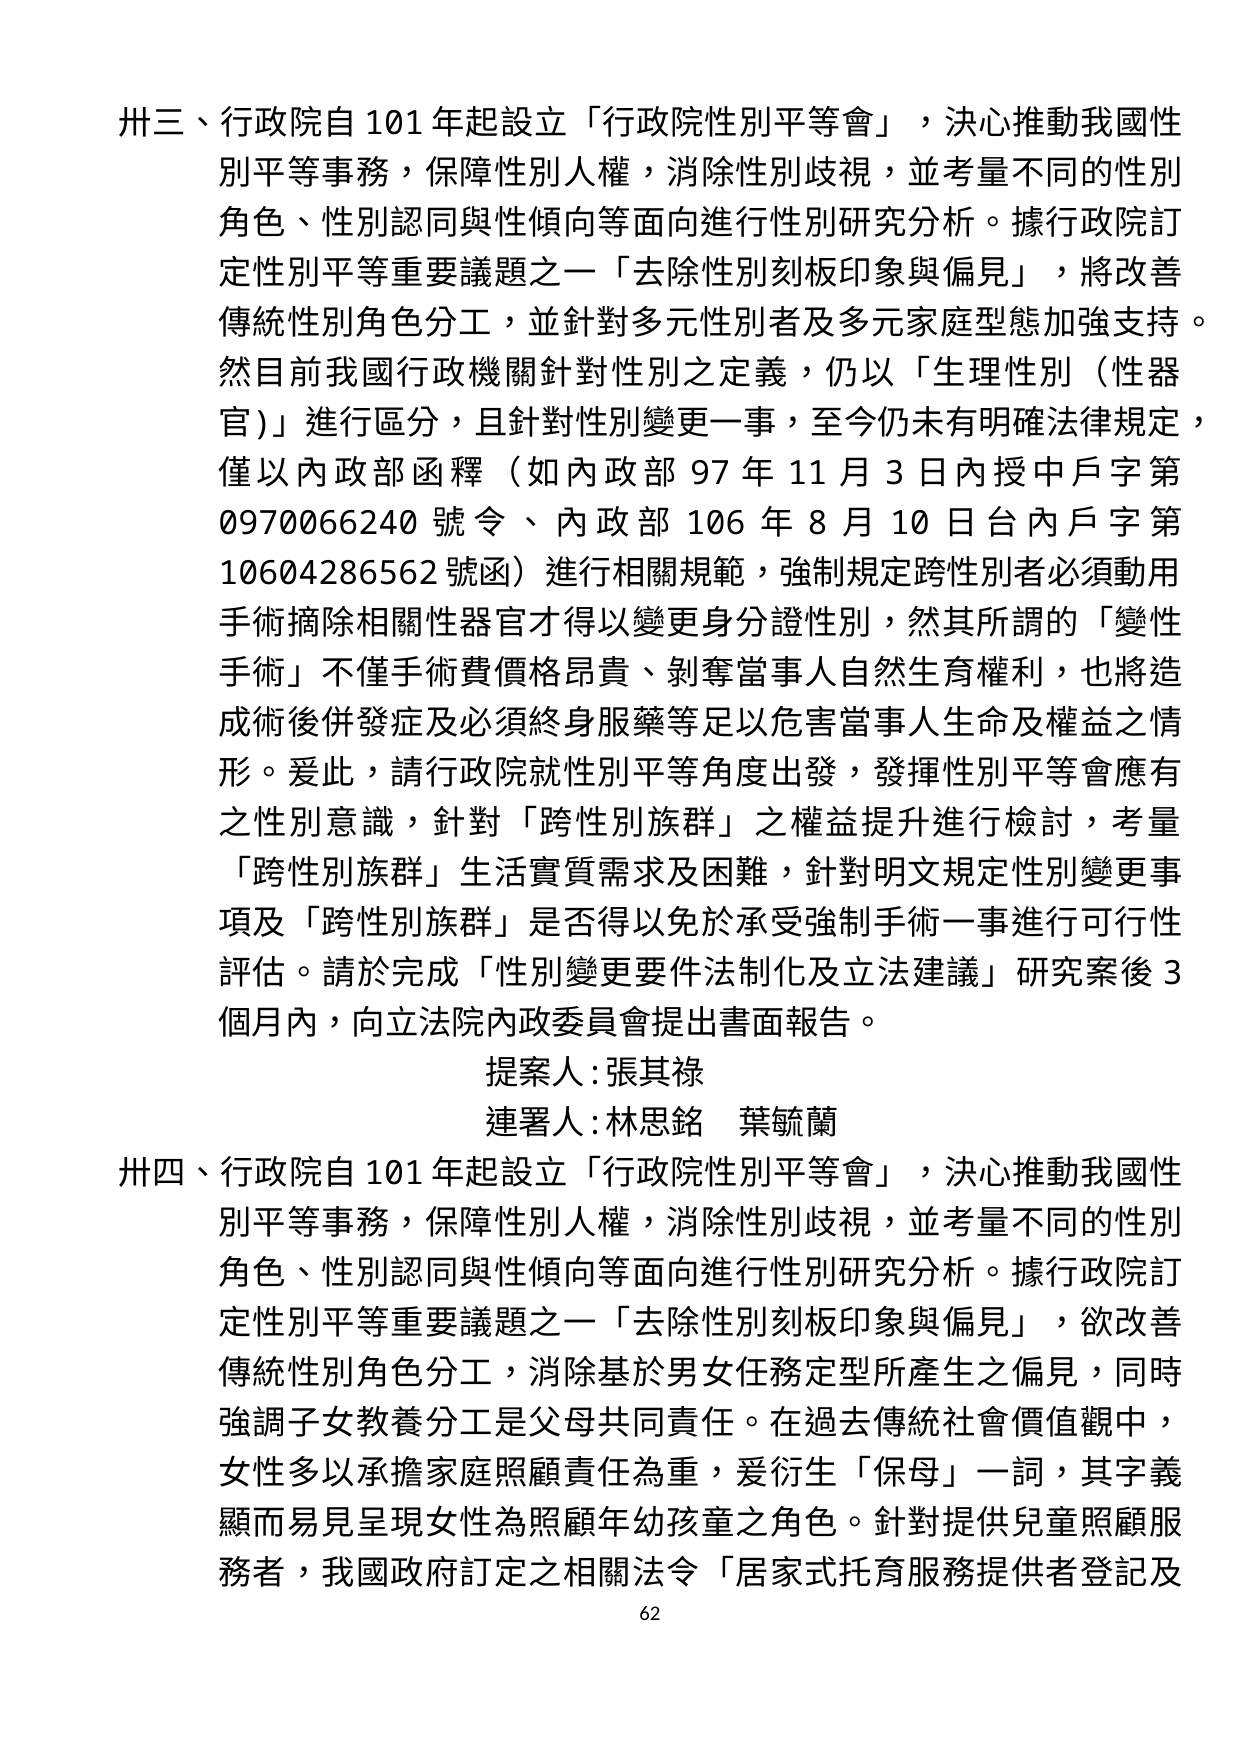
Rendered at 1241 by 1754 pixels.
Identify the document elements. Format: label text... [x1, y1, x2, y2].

text 提案人:張其祿 [118, 1044, 1182, 1094]
text 卅四、行政院自101年起設立「行政院性別平等會」，決心推動我國性別平等事務，保障性別人權，消除性別歧視，並考量不同的性別角色、性別認同與性傾向等面向進行性別研究分析。據行政院訂定性別平等重要議題之一「去除性別刻板印象與偏見」，欲改善傳統性別角色分工，消除基於男女任務定型所產生之偏見，同時強調子女教養分工是父母共同責任。在過去傳統社會價值觀中，女性多以承擔家庭照顧責任為重，爰衍生「保母」一詞，其字義顯而易見呈現女性為照顧年幼孩童之角色。針對提供兒童照顧服務者，我國政府訂定之相關法令「居家式托育服務提供者登記及 [118, 1144, 1182, 1594]
text 連署人:林思銘 葉毓蘭 [118, 1094, 1182, 1144]
text 卅三、行政院自101年起設立「行政院性別平等會」，決心推動我國性別平等事務，保障性別人權，消除性別歧視，並考量不同的性別角色、性別認同與性傾向等面向進行性別研究分析。據行政院訂定性別平等重要議題之一「去除性別刻板印象與偏見」，將改善傳統性別角色分工，並針對多元性別者及多元家庭型態加強支持。然目前我國行政機關針對性別之定義，仍以「生理性別（性器官)」進行區分，且針對性別變更一事，至今仍未有明確法律規定，僅以內政部函釋（如內政部97年11月3日內授中戶字第0970066240號令、內政部106年8月10日台內戶字第10604286562號函）進行相關規範，強制規定跨性別者必須動用手術摘除相關性器官才得以變更身分證性別，然其所謂的「變性手術」不僅手術費價格昂貴、剝奪當事人自然生育權利，也將造成術後併發症及必須終身服藥等足以危害當事人生命及權益之情形。爰此，請行政院就性別平等角度出發，發揮性別平等會應有之性別意識，針對「跨性別族群」之權益提升進行檢討，考量「跨性別族群」生活實質需求及困難，針對明文規定性別變更事項及「跨性別族群」是否得以免於承受強制手術一事進行可行性評估。請於完成「性別變更要件法制化及立法建議」研究案後3個月內，向立法院內政委員會提出書面報告。 [118, 94, 1182, 1044]
